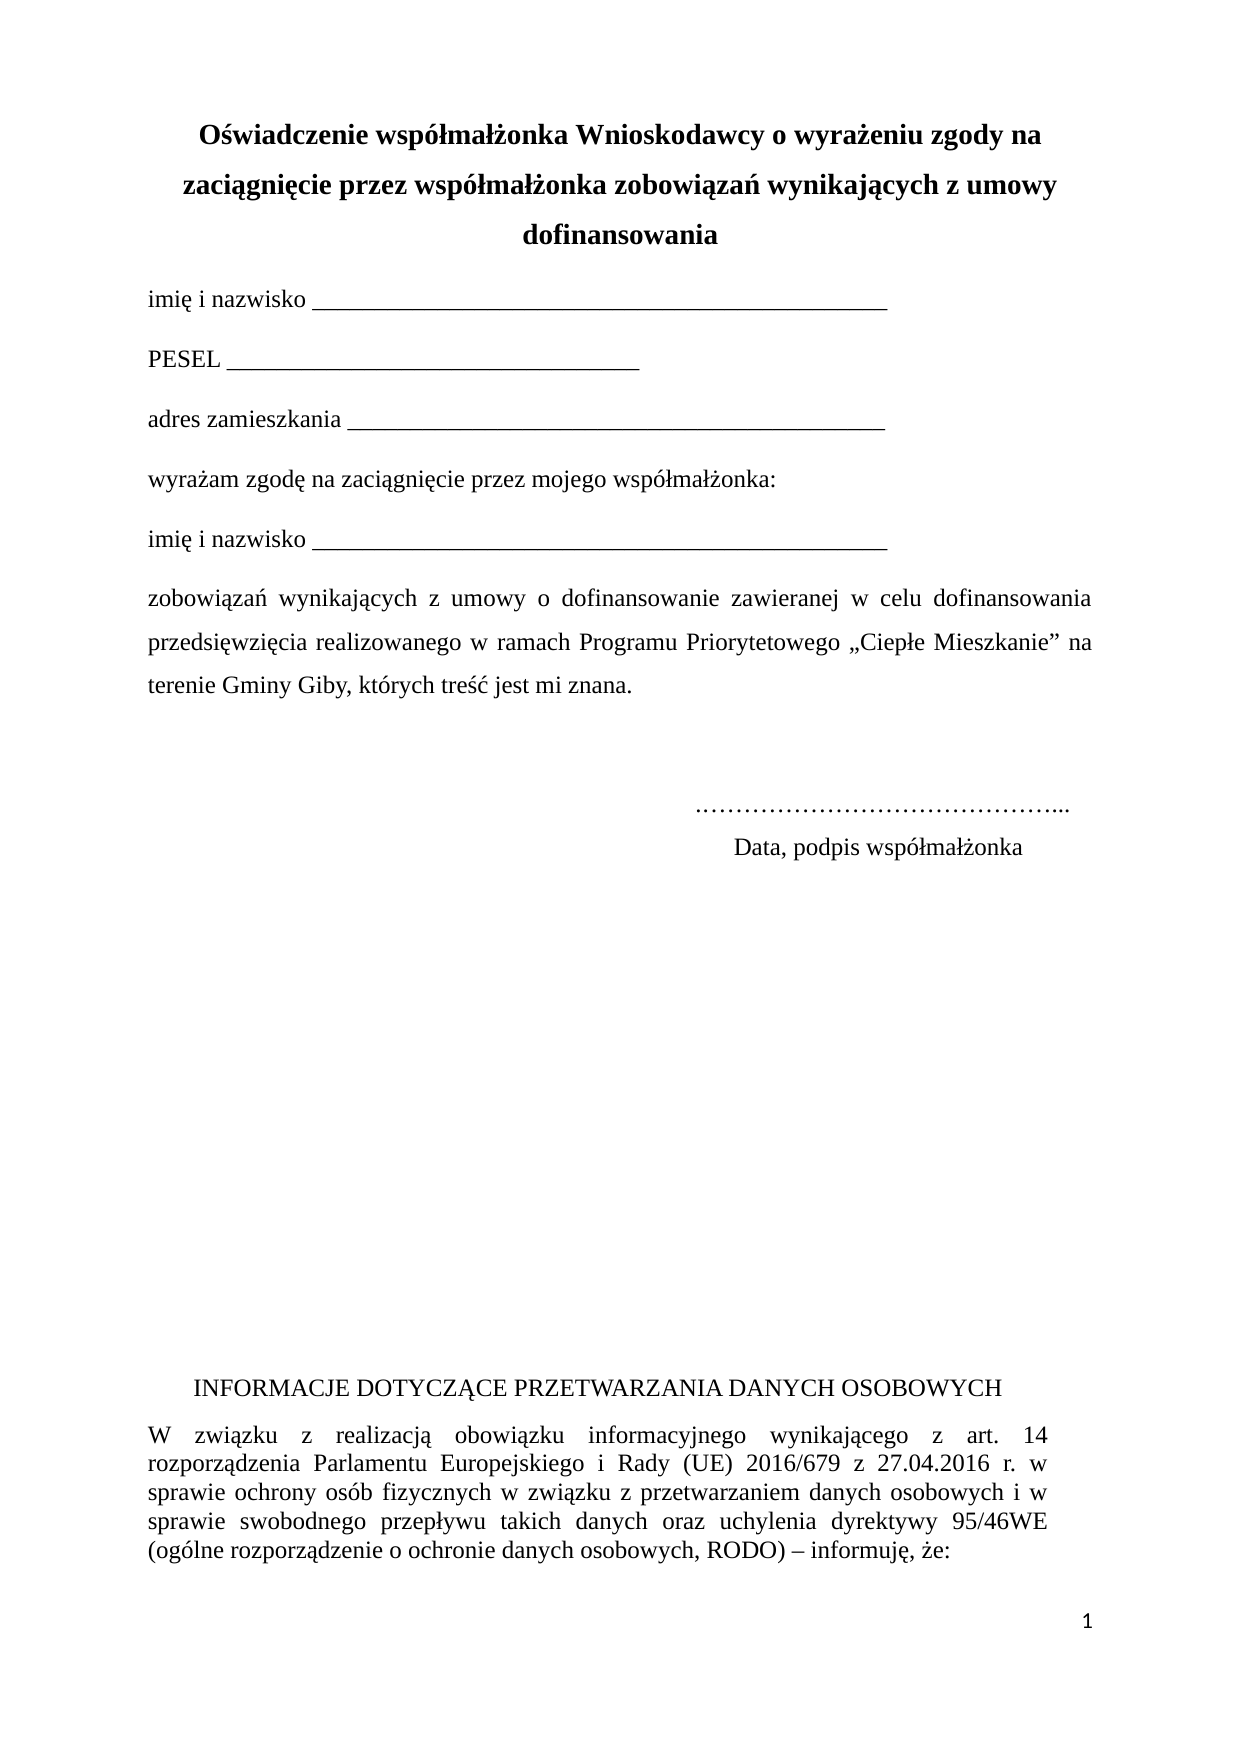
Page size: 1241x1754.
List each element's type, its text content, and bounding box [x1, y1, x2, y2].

text imię i nazwisko ______________________________________________ [148, 524, 1093, 552]
text imię i nazwisko ______________________________________________ [148, 284, 1093, 313]
text PESEL _________________________________ [148, 344, 1093, 373]
text zobowiązań wynikających z umowy o dofinansowanie zawieranej w celu dofinansowania przedsięwzięcia realizowanego w ramach Programu Priorytetowego „Ciepłe Mieszkanie” na terenie Gminy Giby, których treść jest mi znana. [148, 583, 1093, 698]
text Oświadczenie współmałżonka Wnioskodawcy o wyrażeniu zgody na zaciągnięcie przez współmałżonka zobowiązań wynikających z umowy dofinansowania [148, 117, 1093, 251]
text Data, podpis współmałżonka [590, 832, 1093, 861]
text wyrażam zgodę na zaciągnięcie przez mojego współmałżonka: [148, 464, 1093, 493]
text .……………………………………... [590, 789, 1093, 818]
table_header INFORMACJE DOTYCZĄCE PRZETWARZANIA DANYCH OSOBOWYCH W związku z realizacją obowiązku informacyjnego wynikającego z art. 14 rozporządzenia Parlamentu Europejskiego i Rady (UE) 2016/679 z 27.04.2016 r. w sprawie ochrony osób fizycznych w związku z przetwarzaniem danych osobowych i w sprawie swobodnego przepływu takich danych oraz uchylenia dyrektywy 95/46WE (ogólne rozporządzenie o ochronie danych osobowych, RODO) – informuję, że: Administratorem Pana/Pani danych osobowych jest Gmina Giby reprezentowana przez Wójta Gminy Giby z siedzibą w Giby 74A, 16-506 Giby, tel. 87-516-50-38, email: sekretariat@ug.giby.wrotapodlasia.pl. Z Inspektorem Ochrony Danych w Urzędzie Gminy w Gibach można skontaktować się pod adresem email: iod@giby.pl Przetwarzane będą następujące kategorie Pani/Pana danych osobowych: imię i nazwisko i inne dane wskazane w treści oświadczenia, dane kontaktowe. Podanie przez Panią/Pana danych osobowych jest dobrowolne lecz niezbędne w celu realizacji zadań związanych z rozpatrzeniem wniosku o dofinansowanie, zawarcia i realizacji umowy w ramach programu priorytetowego „Ciepłe Mieszkanie”. Podane dane będą przetwarzane wyłącznie w celu wypełnienia obowiązku w zakresie rozpatrzenia złożonego wniosku o dofinansowanie. Podstawą prawną przetwarzania danych osobowych jest art. 6 ust. 1 lit. e RODO - przetwarzanie jest niezbędne do wykonania zadania realizowanego w interesie publicznym lub w ramach sprawowania władzy publicznej powierzonej administratorowi oraz art. 6 ust. 1 lit. b RODO - przetwarzanie jest niezbędne do wykonania umowy, której stroną jest osoba, której dane dotyczą, lub do podjęcia działań na żądanie osoby , której dane dotyczą, przed zawarciem umowy. Odbiorcami Pani/Pana danych osobowych mogą być podmioty na podstawie obowiązujących przepisów prawa - podmioty publiczne, sądy i inni odbiorcy legitymujący się interesem prawnym w pozyskaniu danych osobowych oraz na podstawie przyznanej umowy dofinansowania Wojewódzki Fundusz Ochrony Środowiska w Białymstoku oraz Narodowy Fundusz Ochrony Środowiska w Warszawie. Pani/Pana dane osobowe nie będą przekazywane do państwa trzeciego ani organizacji międzynarodowej. Dane osobowe przechowywane będą do zakończenia w sprawie rozpatrzenia wniosku o rozliczenie dofinansowania, a następnie zgodnie z instrukcją będą przechowywane przez okres dwóch lat. Po upływie tego okresu teczki aktowe przekazuje się do archiwum. Pani/Pana dane pozyskane zostały od Wnioskodawcy, który złożył wniosek o dofinansowanie w ramach Programu „Ciepłe Mieszkanie” do Urzędu Gminy Giby. Posiada Pani/Pan prawo do żądania: dostępu do treści swoich danych, prawo ich sprostowanie, prawo do usunięcia danych, prawo ograniczenia przetwarzania, prawo do sprzeciwu wobec przetwarzania danych osobowych. Ma Pani/Pan prawo wniesienia skargi do Prezesa Urzędu Ochrony Danych Osobowych, gdy uzna Pani/Pan, iż przetwarzanie danych osobowych Pani/Pana dotyczących narusza przepisy ogólnego rozporządzenia o ochronie danych osobowych z 27 kwietnia 2016 r. Pani/Pana dane osobowe nie będą wykorzystywane w celu podejmowania decyzji, która opiera się wyłącznie na zautomatyzowanym przetwarzaniu, w tym profilowaniu. Pani/ Pana dane nie będą przetwarzane w innym celu niż podany we wniosku o udzielenie dofinansowania w ramach realizacji programu „Ciepłe Mieszkanie”. [140, 1373, 1056, 1592]
text adres zamieszkania ___________________________________________ [148, 404, 1093, 433]
